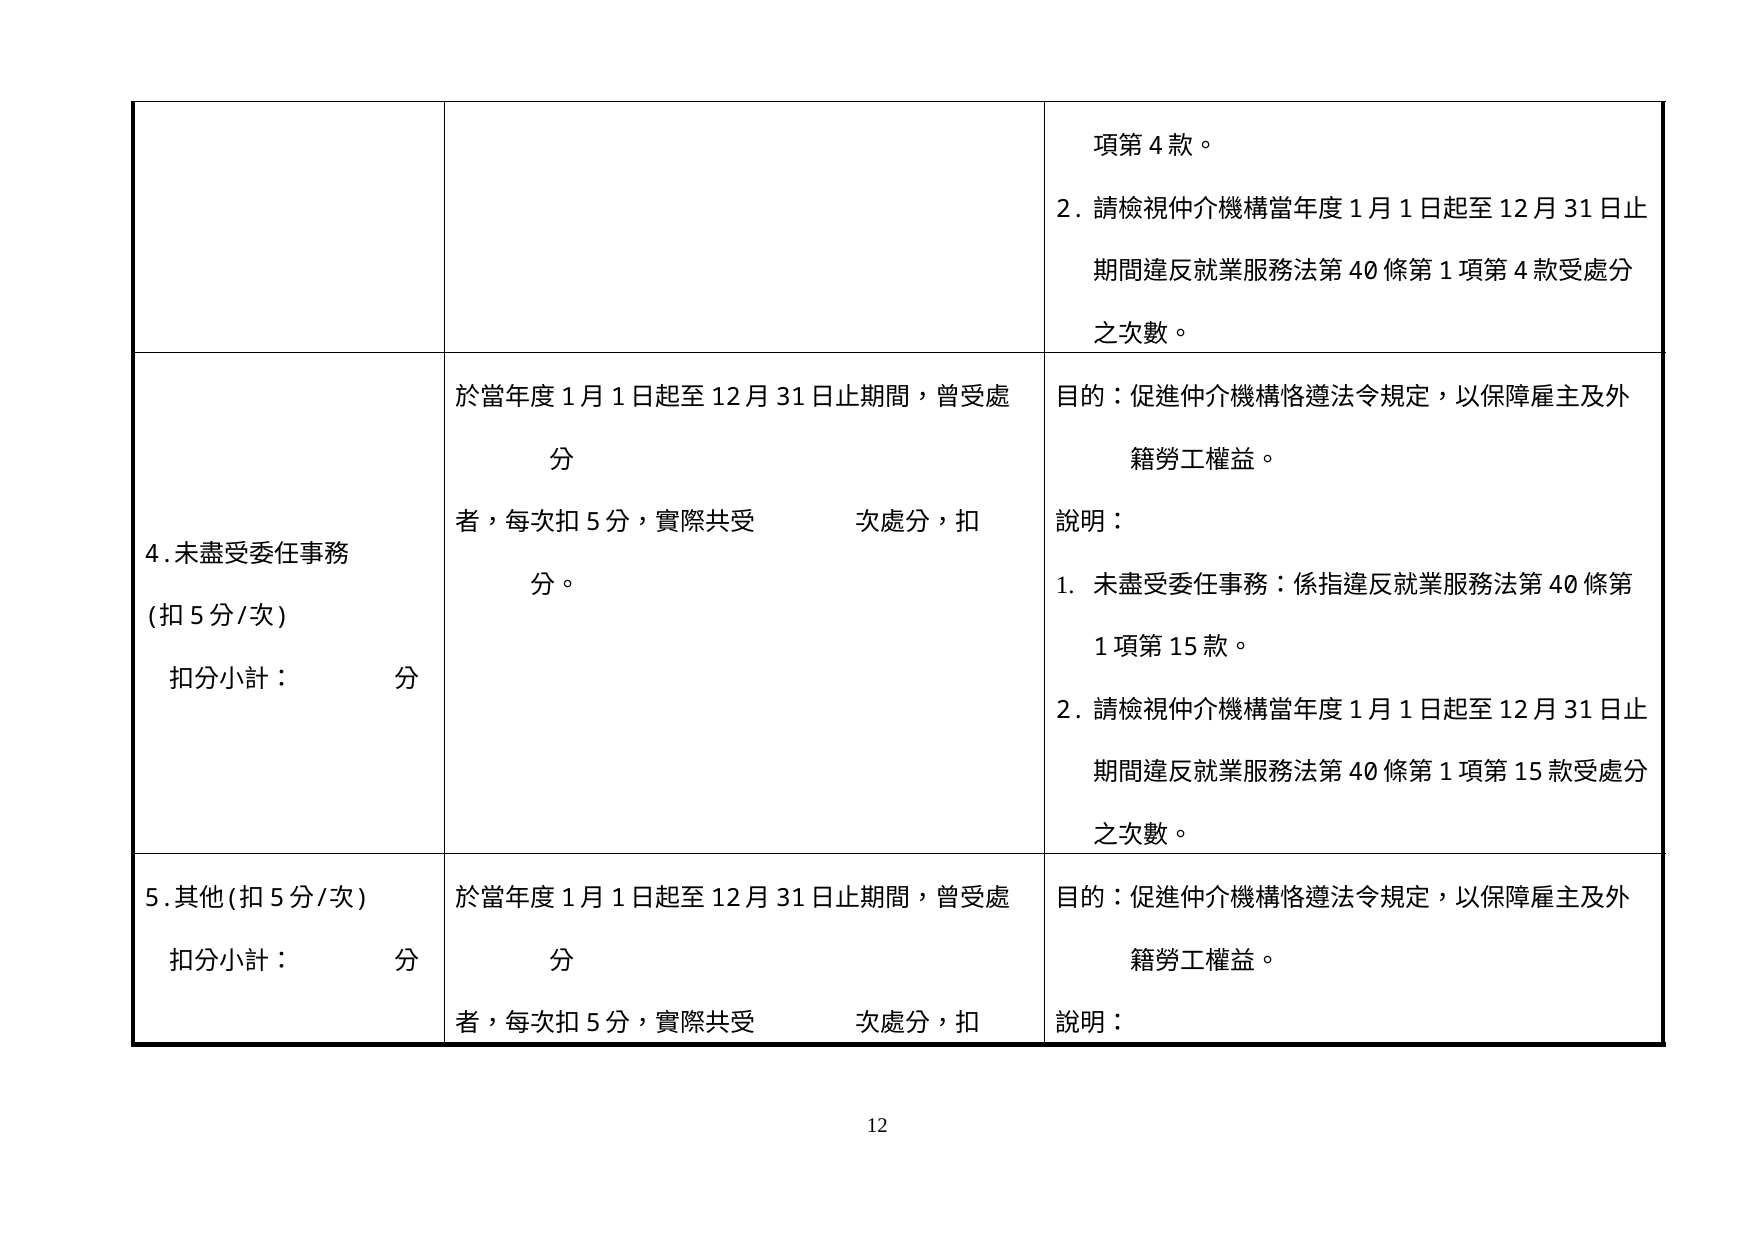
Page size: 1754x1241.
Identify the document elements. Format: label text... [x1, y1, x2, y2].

table_cell 於當年度1月1日起至12月31日止期間，曾受處分 者，每次扣5分，實際共受 次處分，扣 分。 [445, 353, 1044, 853]
table_cell 目的：促進仲介機構恪遵法令規定，以保障雇主及外籍勞工權益。 說明： 其他：係指違反就業服務法第40條第1項第4款、第5款、第15款及第45條以外條款。 請檢視仲介機構當年度1月1日起至12月31日止期間違反就業服務法第40條第1項第4款、第5款、第15款及第45條以外條款受處分之次數。 [1045, 854, 1661, 1042]
table_cell [445, 102, 1044, 352]
table_cell [135, 102, 444, 352]
table_cell 目的：促進仲介機構恪遵法令規定，以保障雇主及外籍勞工權益。 說明： 未盡受委任事務：係指違反就業服務法第40條第1項第15款。 請檢視仲介機構當年度1月1日起至12月31日止期間違反就業服務法第40條第1項第15款受處分之次數。 [1045, 353, 1661, 853]
table_cell 於當年度1月1日起至12月31日止期間，曾受處分 者，每次扣5分，實際共受 次處分，扣 [445, 854, 1044, 1042]
table_cell 目的：促進仲介機構恪遵法令規定，以保障雇主及外籍勞工權益。 說明： 非法扣留財物：係指違反就業服務法第40條第1項第4款。 請檢視仲介機構當年度1月1日起至12月31日止期間違反就業服務法第40條第1項第4款受處分之次數。 [1045, 102, 1661, 352]
table_cell 5.其他(扣5分/次) 扣分小計： 分 [135, 854, 444, 1042]
table_cell 4.未盡受委任事務 (扣5分/次) 扣分小計： 分 [135, 353, 444, 853]
